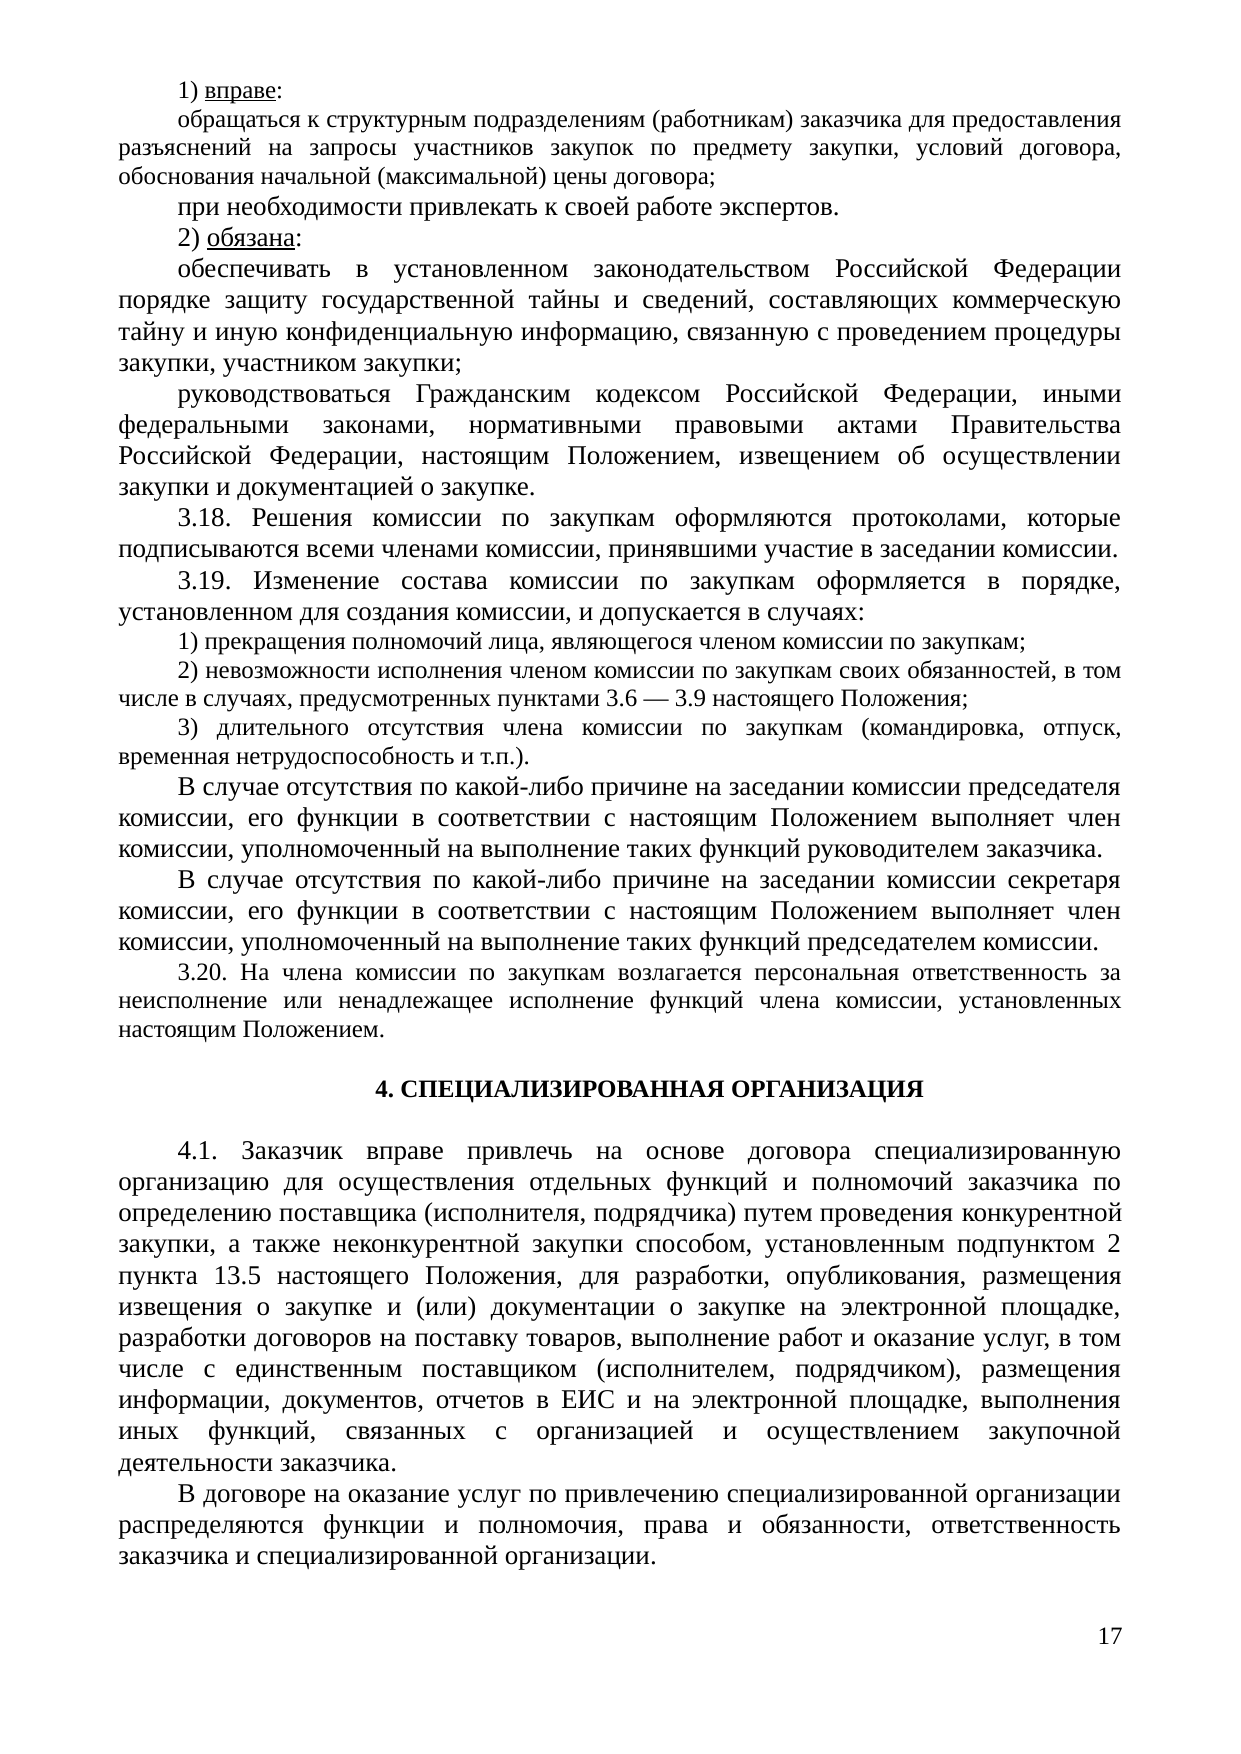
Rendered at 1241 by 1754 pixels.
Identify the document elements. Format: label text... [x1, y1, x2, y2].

text 2) обязана: [118, 221, 1122, 252]
text руководствоваться Гражданским кодексом Российской Федерации, иными федеральными законами, нормативными правовыми актами Правительства Российской Федерации, настоящим Положением, извещением об осуществлении закупки и документацией о закупке. [118, 377, 1122, 501]
text 3) длительного отсутствия члена комиссии по закупкам (командировка, отпуск, временная нетрудоспособность и т.п.). [118, 712, 1122, 770]
text 1) прекращения полномочий лица, являющегося членом комиссии по закупкам; [118, 626, 1122, 655]
text 4. СПЕЦИАЛИЗИРОВАННАЯ ОРГАНИЗАЦИЯ [118, 1074, 1122, 1103]
text 4.1. Заказчик вправе привлечь на основе договора специализированную организацию для осуществления отдельных функций и полномочий заказчика по определению поставщика (исполнителя, подрядчика) путем проведения конкурентной закупки, а также неконкурентной закупки способом, установленным подпунктом 2 пункта 13.5 настоящего Положения, для разработки, опубликования, размещения извещения о закупке и (или) документации о закупке на электронной площадке, разработки договоров на поставку товаров, выполнение работ и оказание услуг, в том числе с единственным поставщиком (исполнителем, подрядчиком), размещения информации, документов, отчетов в ЕИС и на электронной площадке, выполнения иных функций, связанных с организацией и осуществлением закупочной деятельности заказчика. [118, 1134, 1122, 1477]
text 3.18. Решения комиссии по закупкам оформляются протоколами, которые подписываются всеми членами комиссии, принявшими участие в заседании комиссии. [118, 501, 1122, 564]
text 1) вправе: [118, 75, 1122, 104]
text В случае отсутствия по какой-либо причине на заседании комиссии председателя комиссии, его функции в соответствии с настоящим Положением выполняет член комиссии, уполномоченный на выполнение таких функций руководителем заказчика. [118, 770, 1122, 863]
text 3.20. На члена комиссии по закупкам возлагается персональная ответственность за неисполнение или ненадлежащее исполнение функций члена комиссии, установленных настоящим Положением. [118, 957, 1122, 1043]
text В случае отсутствия по какой-либо причине на заседании комиссии секретаря комиссии, его функции в соответствии с настоящим Положением выполняет член комиссии, уполномоченный на выполнение таких функций председателем комиссии. [118, 863, 1122, 957]
text обеспечивать в установленном законодательством Российской Федерации порядке защиту государственной тайны и сведений, составляющих коммерческую тайну и иную конфиденциальную информацию, связанную с проведением процедуры закупки, участником закупки; [118, 252, 1122, 377]
text обращаться к структурным подразделениям (работникам) заказчика для предоставления разъяснений на запросы участников закупок по предмету закупки, условий договора, обоснования начальной (максимальной) цены договора; [118, 104, 1122, 190]
text при необходимости привлекать к своей работе экспертов. [118, 190, 1122, 221]
text В договоре на оказание услуг по привлечению специализированной организации распределяются функции и полномочия, права и обязанности, ответственность заказчика и специализированной организации. [118, 1477, 1122, 1570]
text 2) невозможности исполнения членом комиссии по закупкам своих обязанностей, в том числе в случаях, предусмотренных пунктами 3.6 — 3.9 настоящего Положения; [118, 655, 1122, 712]
text 3.19. Изменение состава комиссии по закупкам оформляется в порядке, установленном для создания комиссии, и допускается в случаях: [118, 564, 1122, 626]
